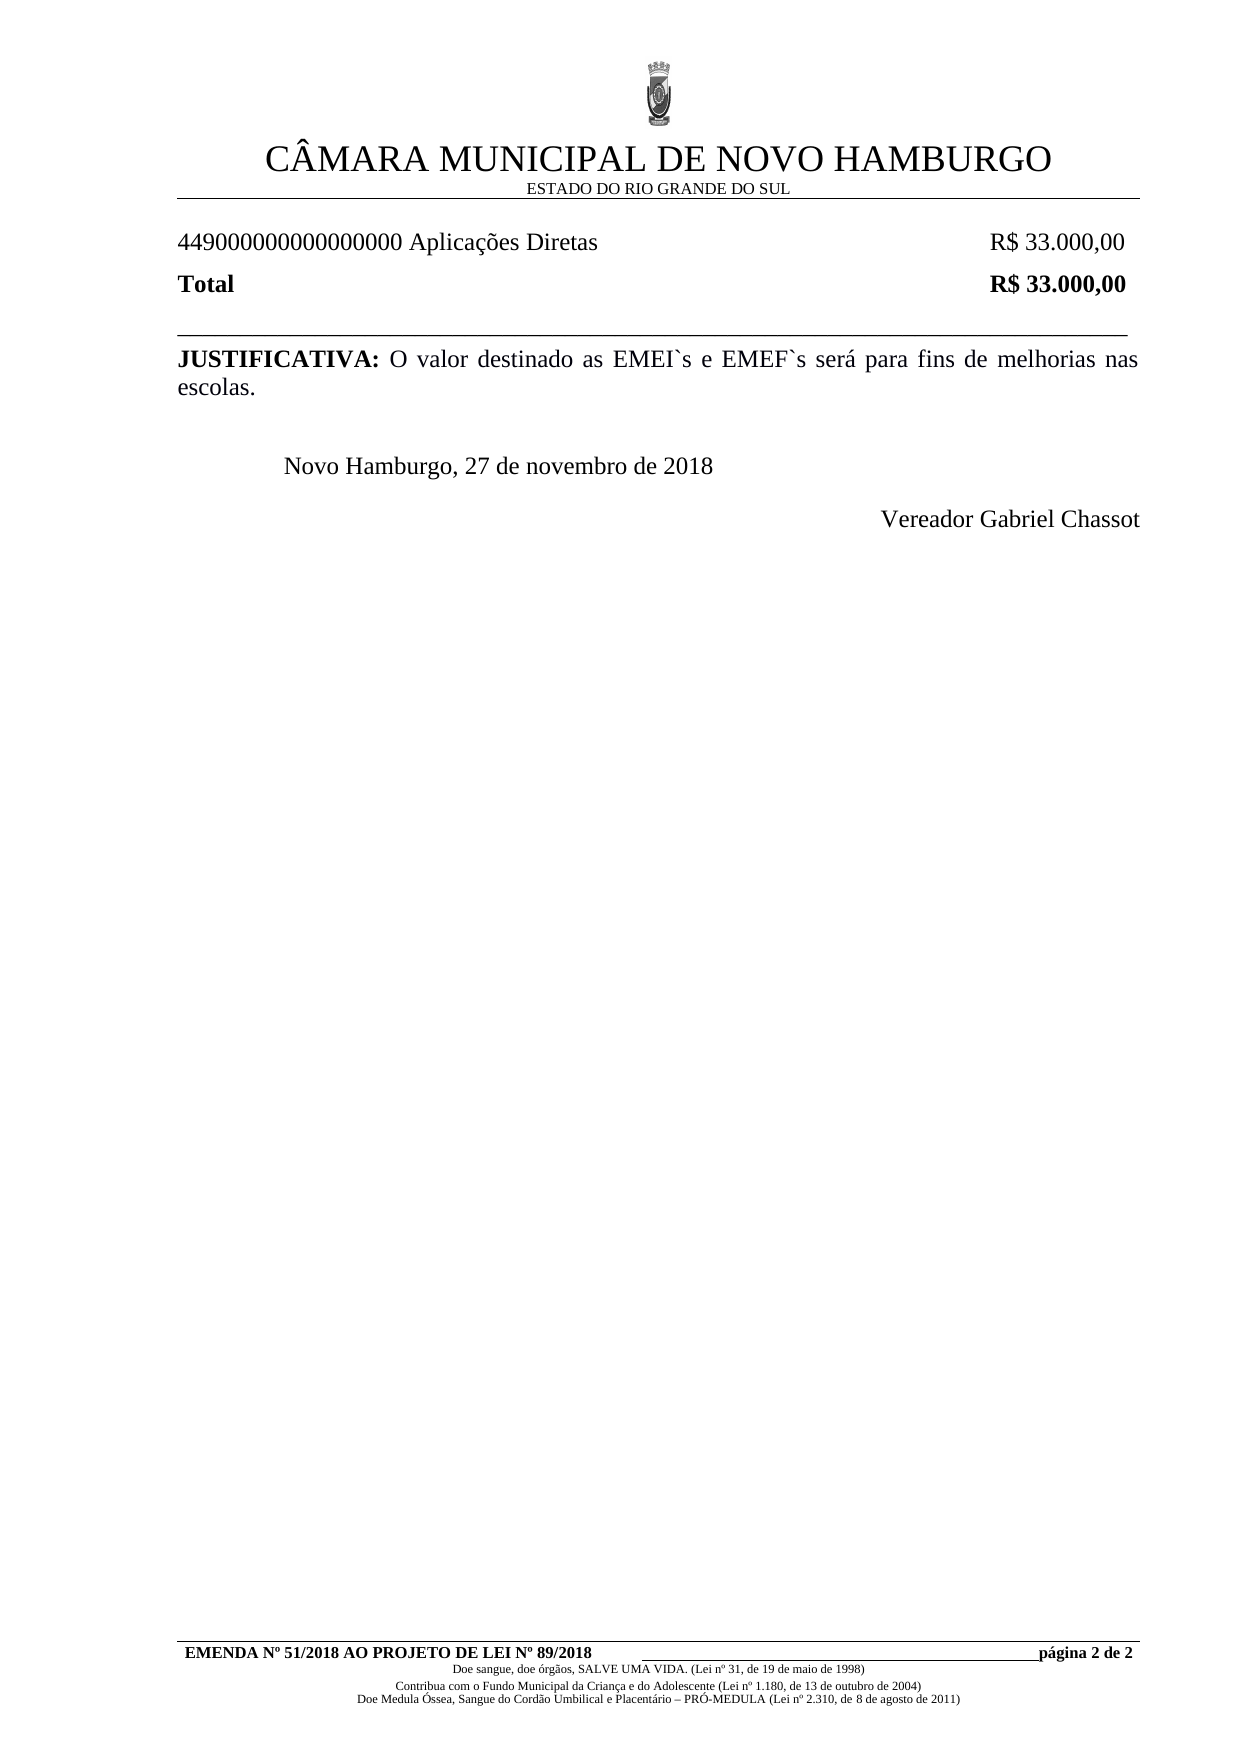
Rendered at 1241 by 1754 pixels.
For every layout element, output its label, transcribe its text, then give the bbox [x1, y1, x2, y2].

text Vereador Gabriel Chassot [177, 505, 1140, 533]
text 449000000000000000 Aplicações Diretas R$ 33.000,00 [177, 228, 1140, 256]
text JUSTIFICATIVA: O valor destinado as EMEI`s e EMEF`s será para fins de melhorias nas escolas. [177, 345, 1140, 401]
text Total R$ 33.000,00 [177, 270, 1140, 298]
text Novo Hamburgo, 27 de novembro de 2018 [177, 452, 1140, 480]
text ____________________________________________________________________________ [177, 311, 1140, 339]
